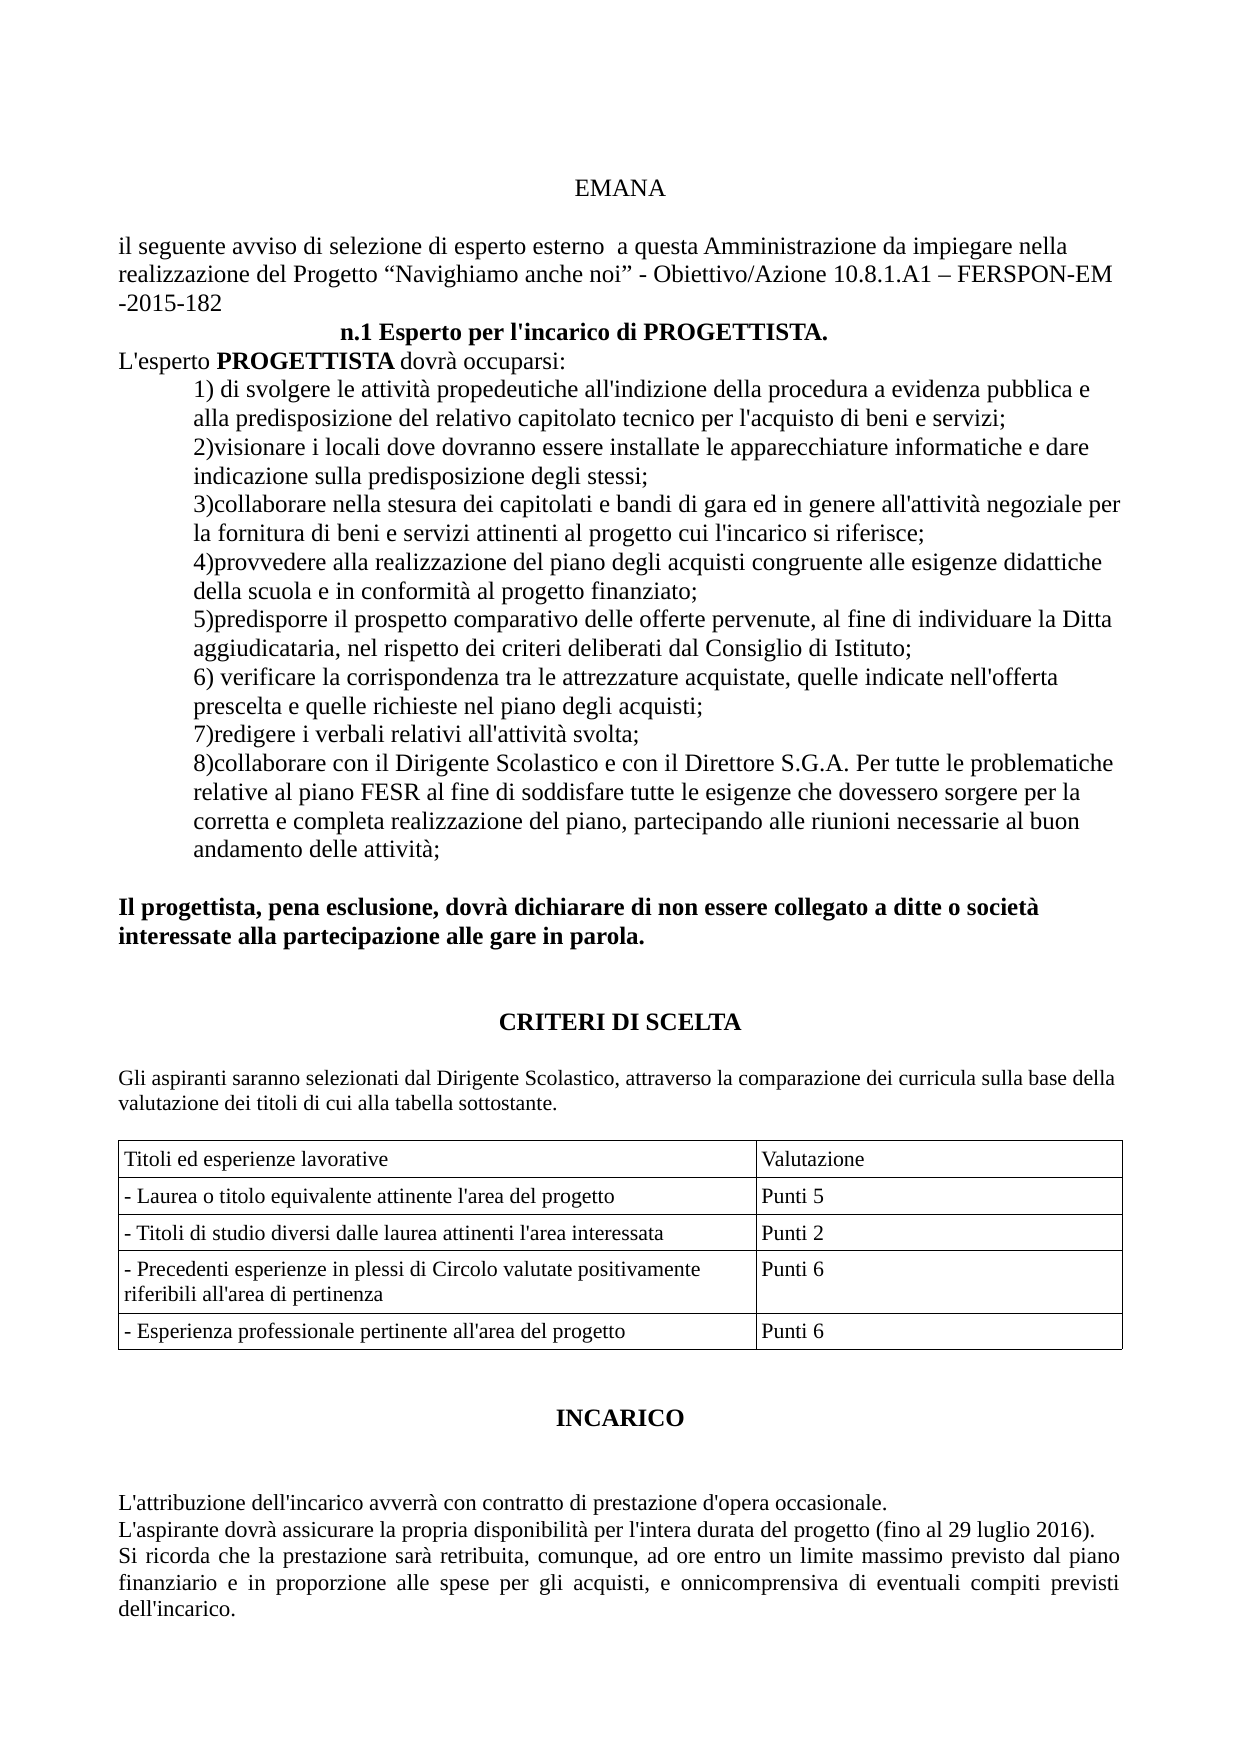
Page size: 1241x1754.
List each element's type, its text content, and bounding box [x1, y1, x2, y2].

text EMANA [118, 173, 1122, 202]
table_cell Punti 6 [757, 1314, 1122, 1349]
list 5)predisporre il prospetto comparativo delle offerte pervenute, al fine di individuare la Ditta aggiudicataria, nel rispetto dei criteri deliberati dal Consiglio di Istituto; [156, 604, 1122, 662]
text CRITERI DI SCELTA [118, 1007, 1122, 1036]
table_cell - Precedenti esperienze in plessi di Circolo valutate positivamente riferibili all'area di pertinenza [119, 1251, 756, 1312]
text Il progettista, pena esclusione, dovrà dichiarare di non essere collegato a ditte o società interessate alla partecipazione alle gare in parola. [118, 892, 1122, 949]
list 8)collaborare con il Dirigente Scolastico e con il Direttore S.G.A. Per tutte le problematiche relative al piano FESR al fine di soddisfare tutte le esigenze che dovessero sorgere per la corretta e completa realizzazione del piano, partecipando alle riunioni necessarie al buon andamento delle attività; [156, 748, 1122, 863]
table_cell - Titoli di studio diversi dalle laurea attinenti l'area interessata [119, 1215, 756, 1250]
list 7)redigere i verbali relativi all'attività svolta; [156, 719, 1122, 748]
list 1) di svolgere le attività propedeutiche all'indizione della procedura a evidenza pubblica e alla predisposizione del relativo capitolato tecnico per l'acquisto di beni e servizi; [156, 374, 1122, 432]
table_header Titoli ed esperienze lavorative [119, 1141, 756, 1177]
text Si ricorda che la prestazione sarà retribuita, comunque, ad ore entro un limite massimo previsto dal piano finanziario e in proporzione alle spese per gli acquisti, e onnicomprensiva di eventuali compiti previsti dell'incarico. [118, 1542, 1122, 1621]
list 2)visionare i locali dove dovranno essere installate le apparecchiature informatiche e dare indicazione sulla predisposizione degli stessi; [156, 432, 1122, 489]
table_cell - Esperienza professionale pertinente all'area del progetto [119, 1314, 756, 1349]
text L'esperto PROGETTISTA dovrà occuparsi: [118, 346, 1122, 374]
table_cell - Laurea o titolo equivalente attinente l'area del progetto [119, 1178, 756, 1214]
list 3)collaborare nella stesura dei capitolati e bandi di gara ed in genere all'attività negoziale per la fornitura di beni e servizi attinenti al progetto cui l'incarico si riferisce; [156, 489, 1122, 547]
list 6) verificare la corrispondenza tra le attrezzature acquistate, quelle indicate nell'offerta prescelta e quelle richieste nel piano degli acquisti; [156, 662, 1122, 719]
text n.1 Esperto per l'incarico di PROGETTISTA. [118, 317, 1122, 346]
table_cell Punti 2 [757, 1215, 1122, 1250]
text il seguente avviso di selezione di esperto esterno a questa Amministrazione da impiegare nella realizzazione del Progetto “Navighiamo anche noi” - Obiettivo/Azione 10.8.1.A1 – FERSPON-EM -2015-182 [118, 231, 1122, 317]
text Gli aspiranti saranno selezionati dal Dirigente Scolastico, attraverso la comparazione dei curricula sulla base della valutazione dei titoli di cui alla tabella sottostante. [118, 1064, 1122, 1115]
text INCARICO [118, 1403, 1122, 1432]
table_header Valutazione [757, 1141, 1122, 1177]
table_cell Punti 6 [757, 1251, 1122, 1312]
table_cell Punti 5 [757, 1178, 1122, 1214]
list 4)provvedere alla realizzazione del piano degli acquisti congruente alle esigenze didattiche della scuola e in conformità al progetto finanziato; [156, 547, 1122, 604]
text L'aspirante dovrà assicurare la propria disponibilità per l'intera durata del progetto (fino al 29 luglio 2016). [118, 1516, 1122, 1542]
text L'attribuzione dell'incarico avverrà con contratto di prestazione d'opera occasionale. [118, 1489, 1122, 1516]
